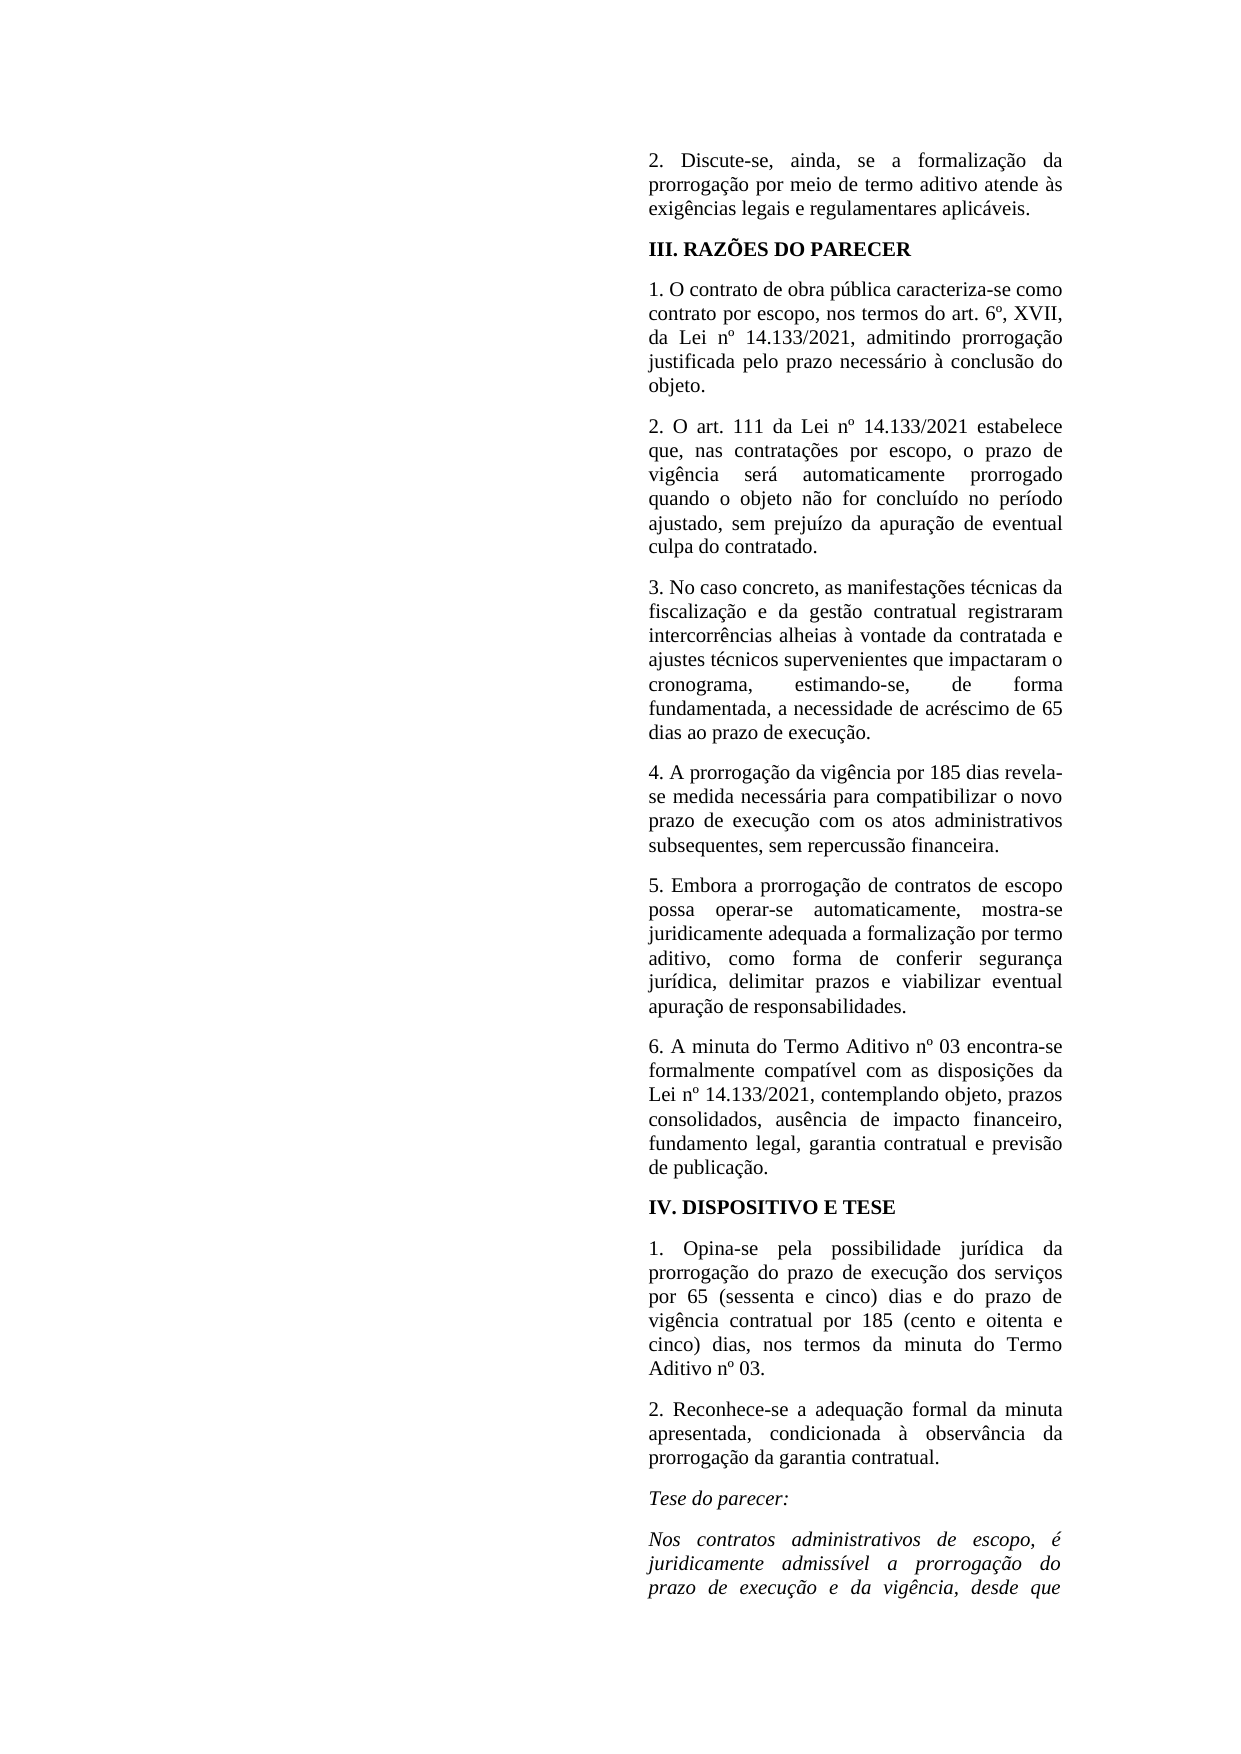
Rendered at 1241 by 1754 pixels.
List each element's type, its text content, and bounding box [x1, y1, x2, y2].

text 2. Reconhece-se a adequação formal da minuta apresentada, condicionada à observância da prorrogação da garantia contratual. [648, 1397, 1063, 1469]
text Nos contratos administrativos de escopo, é juridicamente admissível a prorrogação do prazo de execução e da vigência, desde que [648, 1527, 1063, 1599]
text 2. Discute-se, ainda, se a formalização da prorrogação por meio de termo aditivo atende às exigências legais e regulamentares aplicáveis. [648, 148, 1063, 220]
text IV. DISPOSITIVO E TESE [648, 1195, 1063, 1219]
text 1. O contrato de obra pública caracteriza-se como contrato por escopo, nos termos do art. 6º, XVII, da Lei nº 14.133/2021, admitindo prorrogação justificada pelo prazo necessário à conclusão do objeto. [648, 277, 1063, 397]
text III. RAZÕES DO PARECER [648, 236, 1063, 261]
text 3. No caso concreto, as manifestações técnicas da fiscalização e da gestão contratual registraram intercorrências alheias à vontade da contratada e ajustes técnicos supervenientes que impactaram o cronograma, estimando-se, de forma fundamentada, a necessidade de acréscimo de 65 dias ao prazo de execução. [648, 575, 1063, 744]
text 4. A prorrogação da vigência por 185 dias revela-se medida necessária para compatibilizar o novo prazo de execução com os atos administrativos subsequentes, sem repercussão financeira. [648, 760, 1063, 857]
text 2. O art. 111 da Lei nº 14.133/2021 estabelece que, nas contratações por escopo, o prazo de vigência será automaticamente prorrogado quando o objeto não for concluído no período ajustado, sem prejuízo da apuração de eventual culpa do contratado. [648, 414, 1063, 558]
text 6. A minuta do Termo Aditivo nº 03 encontra-se formalmente compatível com as disposições da Lei nº 14.133/2021, contemplando objeto, prazos consolidados, ausência de impacto financeiro, fundamento legal, garantia contratual e previsão de publicação. [648, 1034, 1063, 1179]
text 5. Embora a prorrogação de contratos de escopo possa operar-se automaticamente, mostra-se juridicamente adequada a formalização por termo aditivo, como forma de conferir segurança jurídica, delimitar prazos e viabilizar eventual apuração de responsabilidades. [648, 873, 1063, 1018]
text 1. Opina-se pela possibilidade jurídica da prorrogação do prazo de execução dos serviços por 65 (sessenta e cinco) dias e do prazo de vigência contratual por 185 (cento e oitenta e cinco) dias, nos termos da minuta do Termo Aditivo nº 03. [648, 1236, 1063, 1380]
text Tese do parecer: [648, 1486, 1063, 1510]
